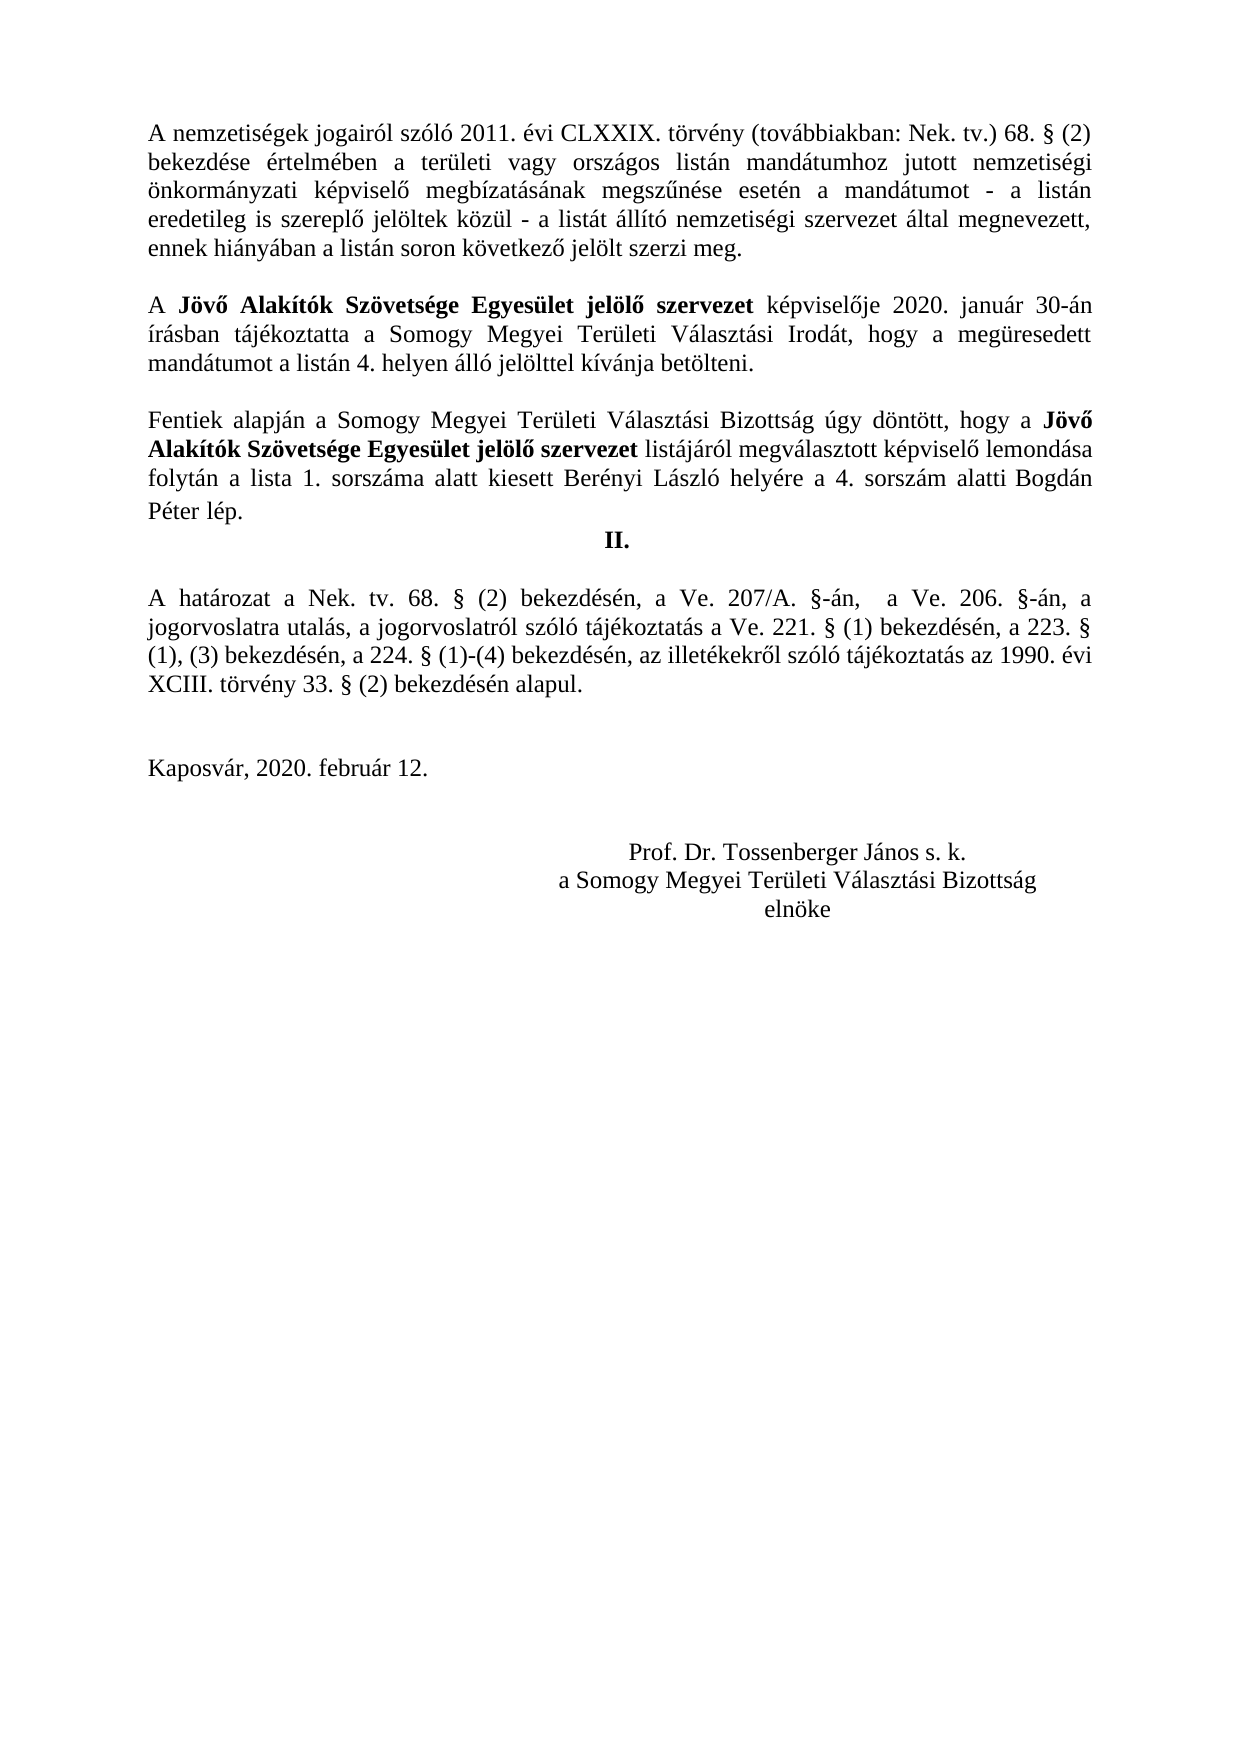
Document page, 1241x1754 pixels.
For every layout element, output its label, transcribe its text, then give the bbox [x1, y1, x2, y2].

text A nemzetiségek jogairól szóló 2011. évi CLXXIX. törvény (továbbiakban: Nek. tv.) 68. § (2) bekezdése értelmében a területi vagy országos listán mandátumhoz jutott nemzetiségi önkormányzati képviselő megbízatásának megszűnése esetén a mandátumot - a listán eredetileg is szereplő jelöltek közül - a listát állító nemzetiségi szervezet által megnevezett, ennek hiányában a listán soron következő jelölt szerzi meg. [148, 118, 1092, 262]
text A határozat a Nek. tv. 68. § (2) bekezdésén, a Ve. 207/A. §-án, a Ve. 206. §-án, a jogorvoslatra utalás, a jogorvoslatról szóló tájékoztatás a Ve. 221. § (1) bekezdésén, a 223. § (1), (3) bekezdésén, a 224. § (1)-(4) bekezdésén, az illetékekről szóló tájékoztatás az 1990. évi XCIII. törvény 33. § (2) bekezdésén alapul. [148, 583, 1092, 698]
text A Jövő Alakítók Szövetsége Egyesület jelölő szervezet képviselője 2020. január 30-án írásban tájékoztatta a Somogy Megyei Területi Választási Irodát, hogy a megüresedett mandátumot a listán 4. helyen álló jelölttel kívánja betölteni. [148, 291, 1092, 377]
text II. [148, 525, 1092, 554]
text a Somogy Megyei Területi Választási Bizottság [148, 866, 1092, 894]
text Kaposvár, 2020. február 12. [148, 753, 1092, 782]
text Fentiek alapján a Somogy Megyei Területi Választási Bizottság úgy döntött, hogy a Jövő Alakítók Szövetsége Egyesület jelölő szervezet listájáról megválasztott képviselő lemondása folytán a lista 1. sorszáma alatt kiesett Berényi László helyére a 4. sorszám alatti Bogdán Péter lép. [148, 406, 1092, 525]
text elnöke [148, 894, 1092, 923]
text Prof. Dr. Tossenberger János s. k. [148, 837, 1092, 866]
